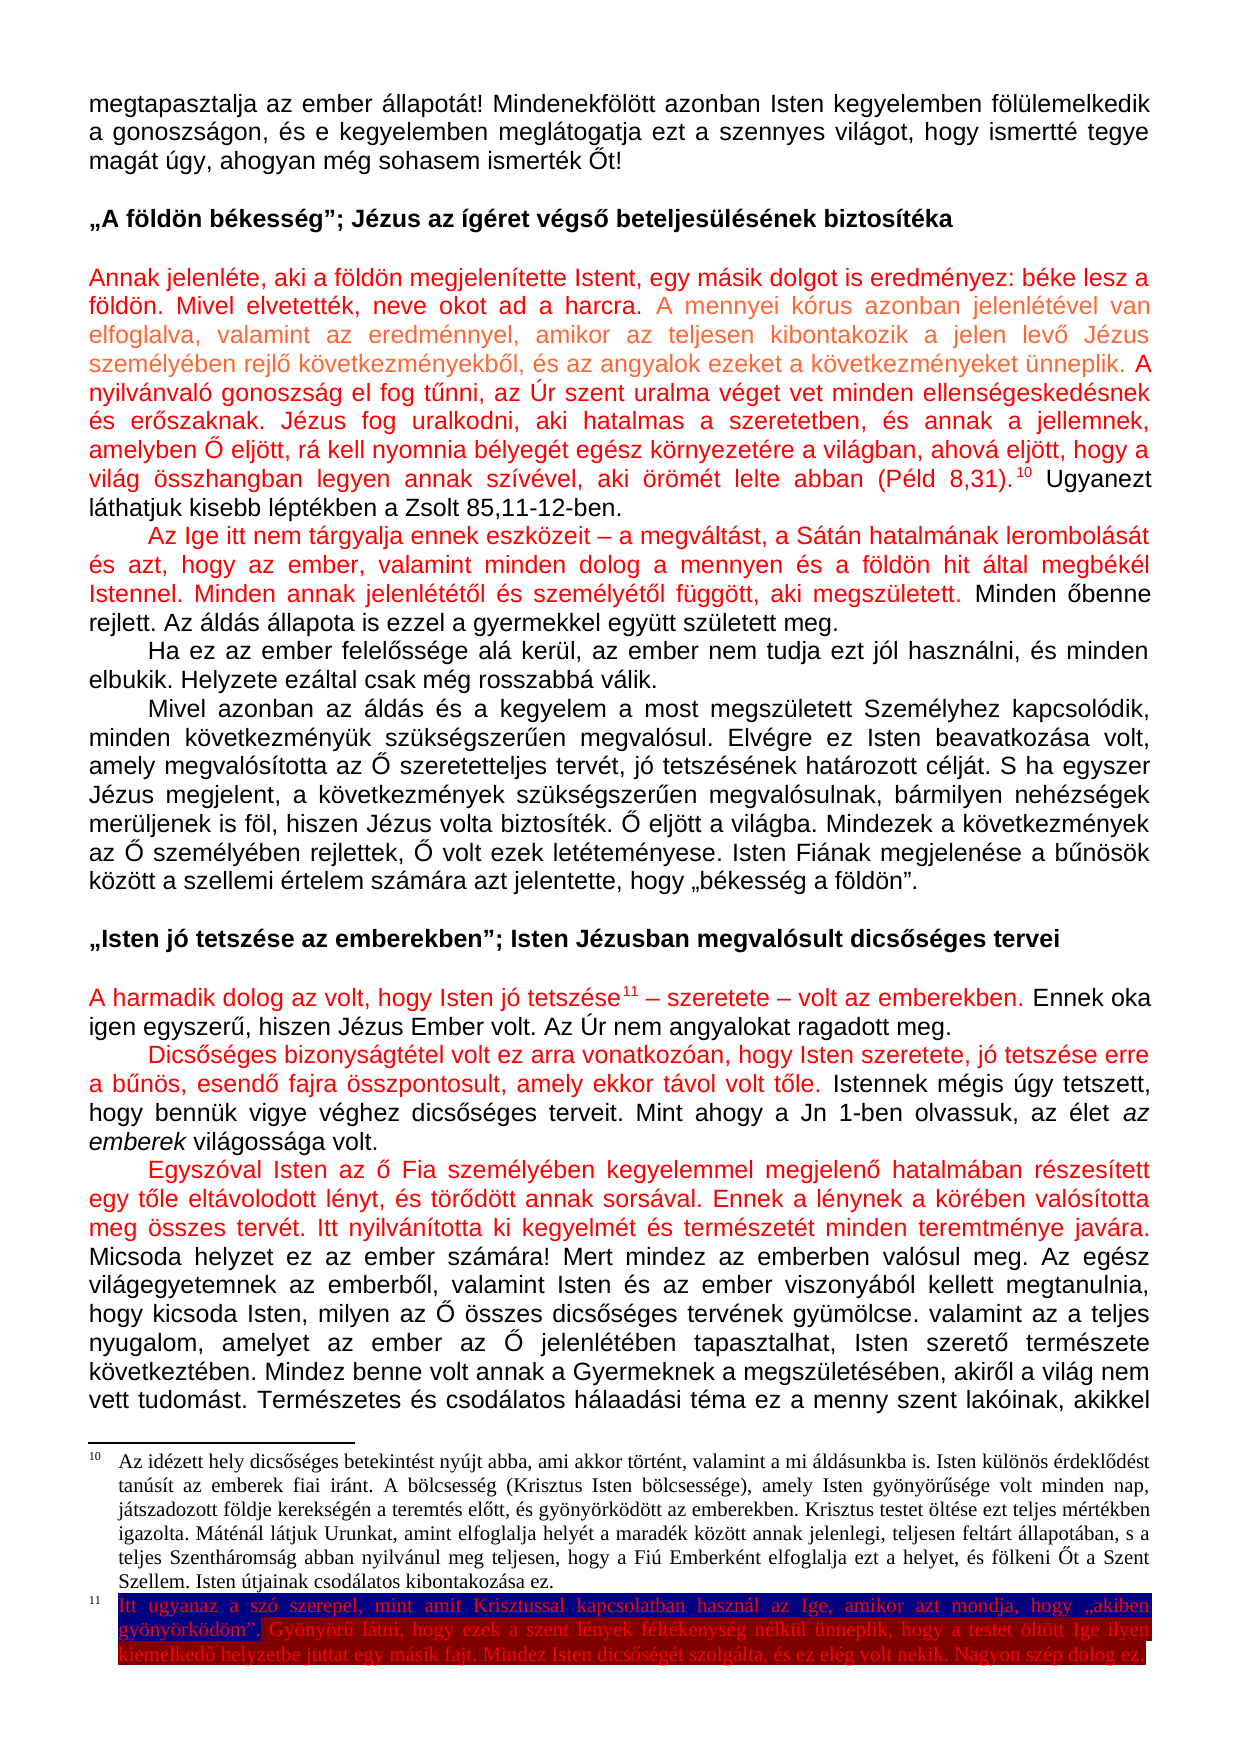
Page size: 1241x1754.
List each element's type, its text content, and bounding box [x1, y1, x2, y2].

text Annak jelenléte, aki a földön megjelenítette Istent, egy másik dolgot is eredményez: béke lesz a földön. Mivel elvetették, neve okot ad a harcra. A mennyei kórus azonban jelenlétével van elfoglalva, valamint az eredménnyel, amikor az teljesen kibontakozik a jelen levő Jézus személyében rejlő következményekből, és az angyalok ezeket a következményeket ünneplik. A nyilvánvaló gonoszság el fog tűnni, az Úr szent uralma véget vet minden ellenségeskedésnek és erőszaknak. Jézus fog uralkodni, aki hatalmas a szeretetben, és annak a jellemnek, amelyben Ő eljött, rá kell nyomnia bélyegét egész környezetére a világban, ahová eljött, hogy a világ összhangban legyen annak szívével, aki örömét lelte abban (Péld 8,31). Ugyanezt láthatjuk kisebb léptékben a Zsolt 85,11-12-ben. [88, 262, 1152, 521]
text Az idézett hely dicsőséges betekintést nyújt abba, ami akkor történt, valamint a mi áldásunkba is. Isten különös érdeklődést tanúsít az emberek fiai iránt. A bölcsesség (Krisztus Isten bölcsessége), amely Isten gyönyörűsége volt minden nap, játszadozott földje kerekségén a teremtés előtt, és gyönyörködött az emberekben. Krisztus testet öltése ezt teljes mértékben igazolta. Máténál látjuk Urunkat, amint elfoglalja helyét a maradék között annak jelenlegi, teljesen feltárt állapotában, s a teljes Szentháromság abban nyilvánul meg teljesen, hogy a Fiú Emberként elfoglalja ezt a helyet, és fölkeni Őt a Szent Szellem. Isten útjainak csodálatos kibontakozása ez. [88, 1449, 1152, 1593]
text A harmadik dolog az volt, hogy Isten jó tetszése – szeretete – volt az emberekben. Ennek oka igen egyszerű, hiszen Jézus Ember volt. Az Úr nem angyalokat ragadott meg. [88, 983, 1152, 1040]
text Mivel azonban az áldás és a kegyelem a most megszületett Személyhez kapcsolódik, minden következményük szükségszerűen megvalósul. Elvégre ez Isten beavatkozása volt, amely megvalósította az Ő szeretetteljes tervét, jó tetszésének határozott célját. S ha egyszer Jézus megjelent, a következmények szükségszerűen megvalósulnak, bármilyen nehézségek merüljenek is föl, hiszen Jézus volta biztosíték. Ő eljött a világba. Mindezek a következmények az Ő személyében rejlettek, Ő volt ezek letéteményese. Isten Fiának megjelenése a bűnösök között a szellemi értelem számára azt jelentette, hogy „békesség a földön”. [88, 694, 1152, 895]
text Az Ige itt nem tárgyalja ennek eszközeit – a megváltást, a Sátán hatalmának lerombolását és azt, hogy az ember, valamint minden dolog a mennyen és a földön hit által megbékél Istennel. Minden annak jelenlététől és személyétől függött, aki megszületett. Minden őbenne rejlett. Az áldás állapota is ezzel a gyermekkel együtt született meg. [88, 521, 1152, 636]
text Ha ez az ember felelőssége alá kerül, az ember nem tudja ezt jól használni, és minden elbukik. Helyzete ezáltal csak még rosszabbá válik. [88, 636, 1152, 694]
text Itt ugyanaz a szó szerepel, mint amit Krisztussal kapcsolatban használ az Ige, amikor azt mondja, hogy „akiben gyönyörködöm”. Gyönyörű látni, hogy ezek a szent lények féltékenység nélkül ünneplik, hogy a testet öltött Ige ilyen kiemelkedő helyzetbe juttat egy másik fajt. Mindez Isten dicsőségét szolgálta, és ez elég volt nekik. Nagyon szép dolog ez. [88, 1593, 1152, 1665]
text „Isten jó tetszése az emberekben”; Isten Jézusban megvalósult dicsőséges tervei [88, 924, 1152, 953]
text megtapasztalja az ember állapotát! Mindenekfölött azonban Isten kegyelemben fölülemelkedik a gonoszságon, és e kegyelemben meglátogatja ezt a szennyes világot, hogy ismertté tegye magát úgy, ahogyan még sohasem ismerték Őt! [88, 88, 1152, 175]
text Dicsőséges bizonyságtétel volt ez arra vonatkozóan, hogy Isten szeretete, jó tetszése erre a bűnös, esendő fajra összpontosult, amely ekkor távol volt tőle. Istennek mégis úgy tetszett, hogy bennük vigye véghez dicsőséges terveit. Mint ahogy a Jn 1-ben olvassuk, az élet az emberek világossága volt. [88, 1040, 1152, 1155]
text „A földön békesség”; Jézus az ígéret végső beteljesülésének biztosítéka [88, 204, 1152, 233]
text Egyszóval Isten az ő Fia személyében kegyelemmel megjelenő hatalmában részesített egy tőle eltávolodott lényt, és törődött annak sorsával. Ennek a lénynek a körében valósította meg összes tervét. Itt nyilvánította ki kegyelmét és természetét minden teremtménye javára. Micsoda helyzet ez az ember számára! Mert mindez az emberben valósul meg. Az egész világegyetemnek az emberből, valamint Isten és az ember viszonyából kellett megtanulnia, hogy kicsoda Isten, milyen az Ő összes dicsőséges tervének gyümölcse. valamint az a teljes nyugalom, amelyet az ember az Ő jelenlétében tapasztalhat, Isten szerető természete következtében. Mindez benne volt annak a Gyermeknek a megszületésében, akiről a világ nem vett tudomást. Természetes és csodálatos hálaadási téma ez a menny szent lakóinak, akikkel [88, 1155, 1152, 1414]
